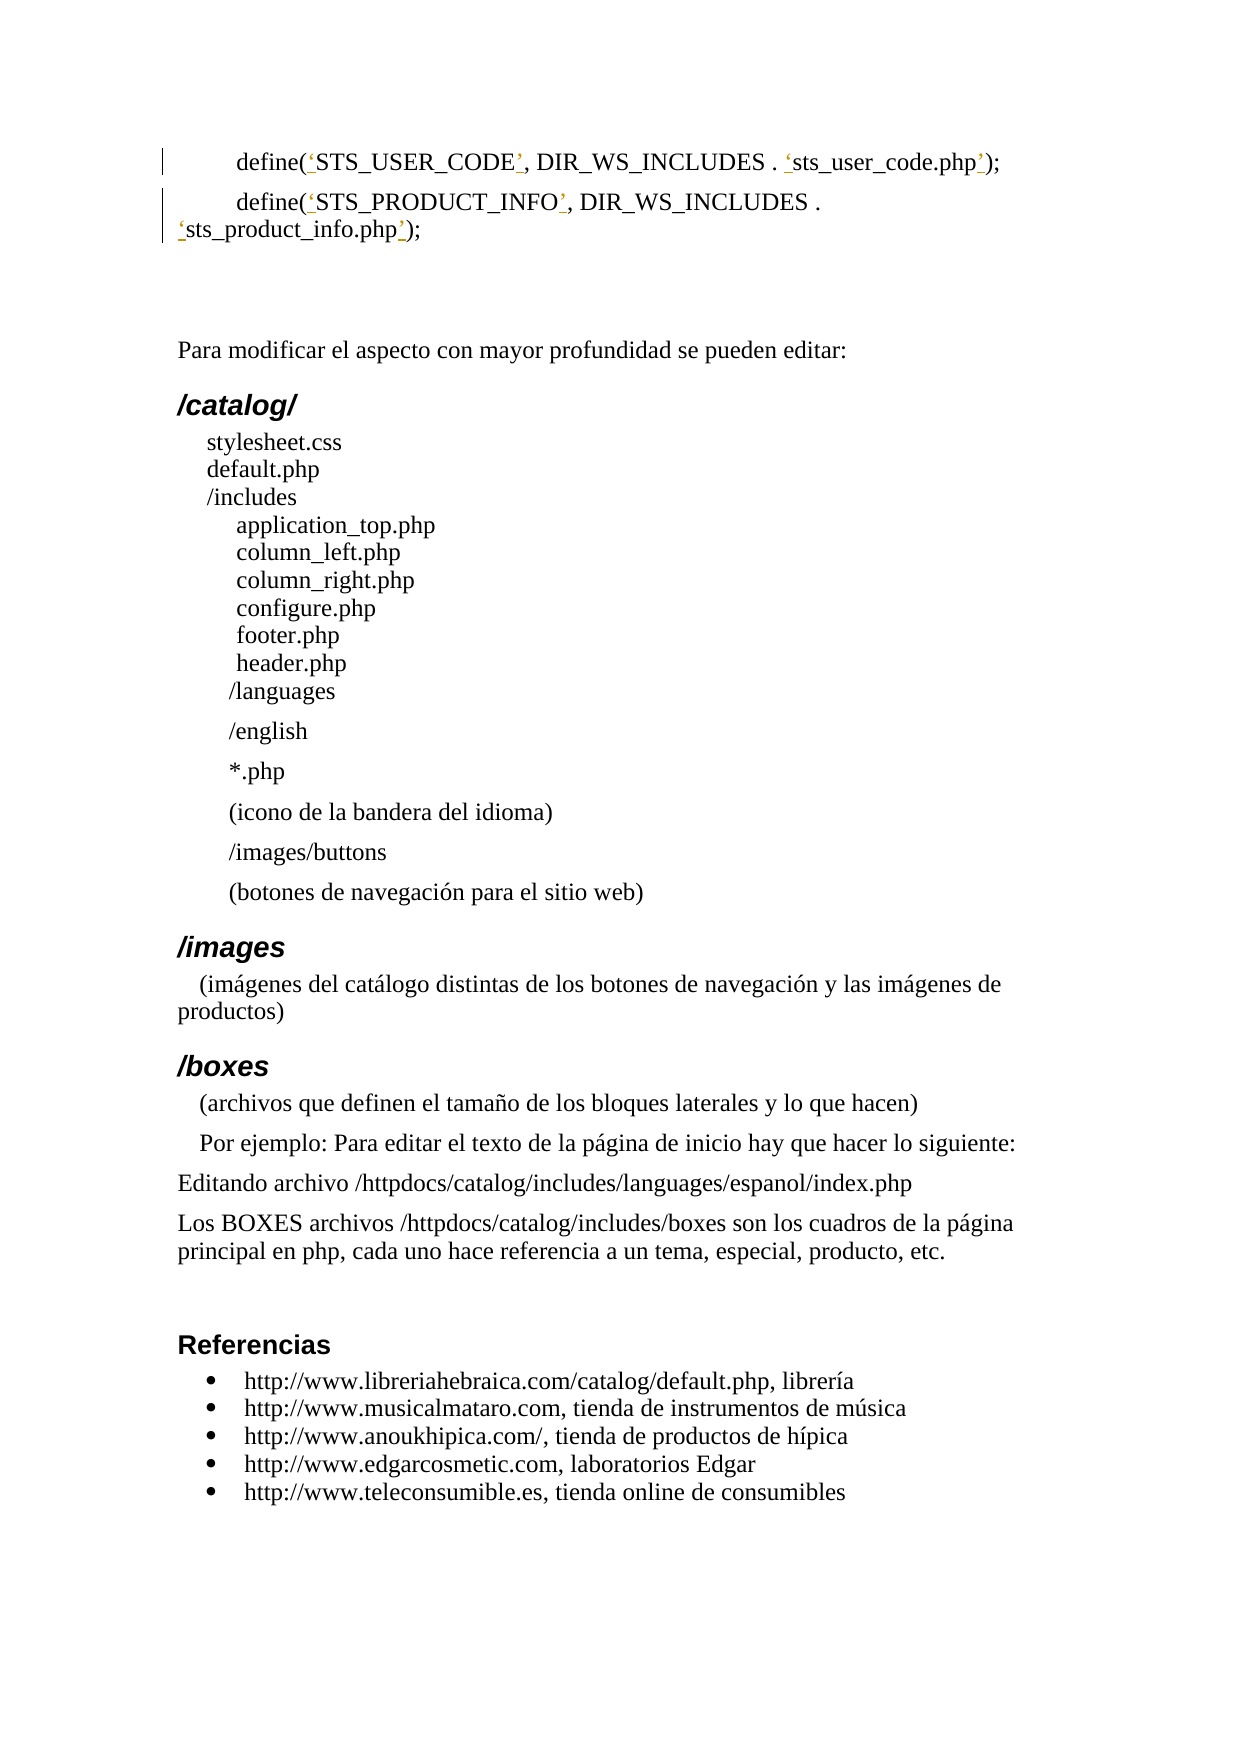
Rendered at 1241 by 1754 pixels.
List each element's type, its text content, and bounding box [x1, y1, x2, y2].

text (archivos que definen el tamaño de los bloques laterales y lo que hacen) [177, 1089, 1063, 1117]
list /includes [207, 483, 1063, 511]
list http://www.anoukhipica.com/, tienda de productos de hípica [207, 1422, 1063, 1450]
subtitle /catalog/ [177, 389, 1063, 421]
text define(‘STS_USER_CODE’, DIR_WS_INCLUDES . ‘sts_user_code.php’); [177, 148, 1063, 175]
text Por ejemplo: Para editar el texto de la página de inicio hay que hacer lo siguiente: [177, 1129, 1063, 1157]
list footer.php [236, 622, 1063, 649]
text (icono de la bandera del idioma) [177, 798, 1063, 825]
list configure.php [236, 594, 1063, 622]
subtitle Referencias [177, 1330, 1063, 1361]
list http://www.teleconsumible.es, tienda online de consumibles [207, 1478, 1063, 1505]
subtitle /boxes [177, 1050, 1063, 1083]
list stylesheet.css [207, 428, 1063, 455]
subtitle /images [177, 931, 1063, 963]
list http://www.libreriahebraica.com/catalog/default.php, librería [207, 1367, 1063, 1394]
list column_right.php [236, 566, 1063, 594]
text (imágenes del catálogo distintas de los botones de navegación y las imágenes de productos) [177, 970, 1063, 1025]
list http://www.edgarcosmetic.com, laboratorios Edgar [207, 1450, 1063, 1478]
list header.php [236, 649, 1063, 677]
text *.php [207, 757, 1063, 785]
text /english [207, 717, 1063, 745]
list column_left.php [236, 538, 1063, 566]
text /languages [207, 677, 1063, 705]
list http://www.musicalmataro.com, tienda de instrumentos de música [207, 1394, 1063, 1422]
text /images/buttons [207, 838, 1063, 866]
text Editando archivo /httpdocs/catalog/includes/languages/espanol/index.php [177, 1169, 1063, 1197]
list default.php [207, 455, 1063, 483]
text Los BOXES archivos /httpdocs/catalog/includes/boxes son los cuadros de la página principal en php, cada uno hace referencia a un tema, especial, producto, etc. [177, 1209, 1063, 1265]
list application_top.php [236, 511, 1063, 538]
text define(‘STS_PRODUCT_INFO’, DIR_WS_INCLUDES . ‘sts_product_info.php’); [177, 188, 1063, 243]
list Para modificar el aspecto con mayor profundidad se pueden editar: [177, 336, 1063, 364]
text (botones de navegación para el sitio web) [177, 878, 1063, 906]
